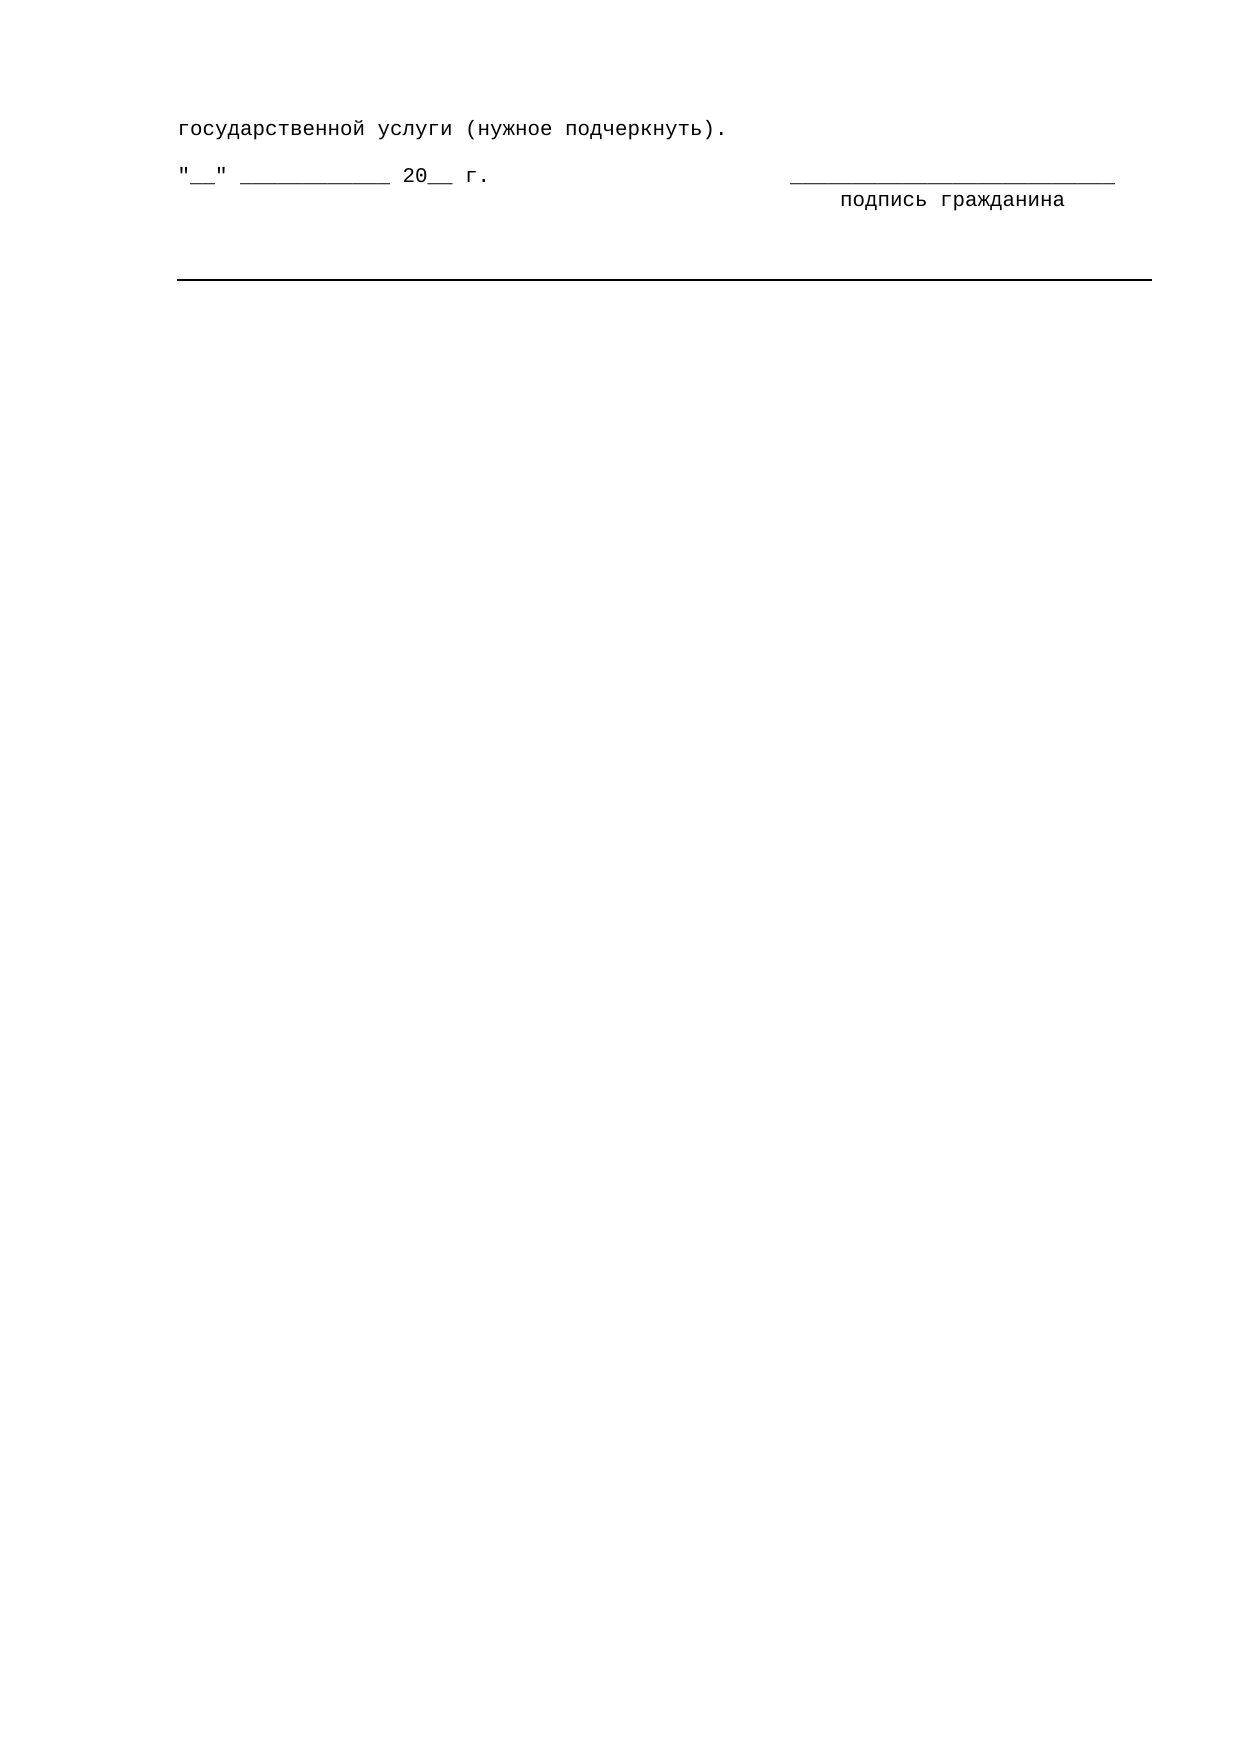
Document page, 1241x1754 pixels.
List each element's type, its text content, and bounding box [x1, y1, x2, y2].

text "__" ____________ 20__ г. __________________________ [177, 165, 1152, 189]
text подпись гражданина [177, 189, 1152, 213]
text государственной услуги (нужное подчеркнуть). [177, 118, 1152, 142]
